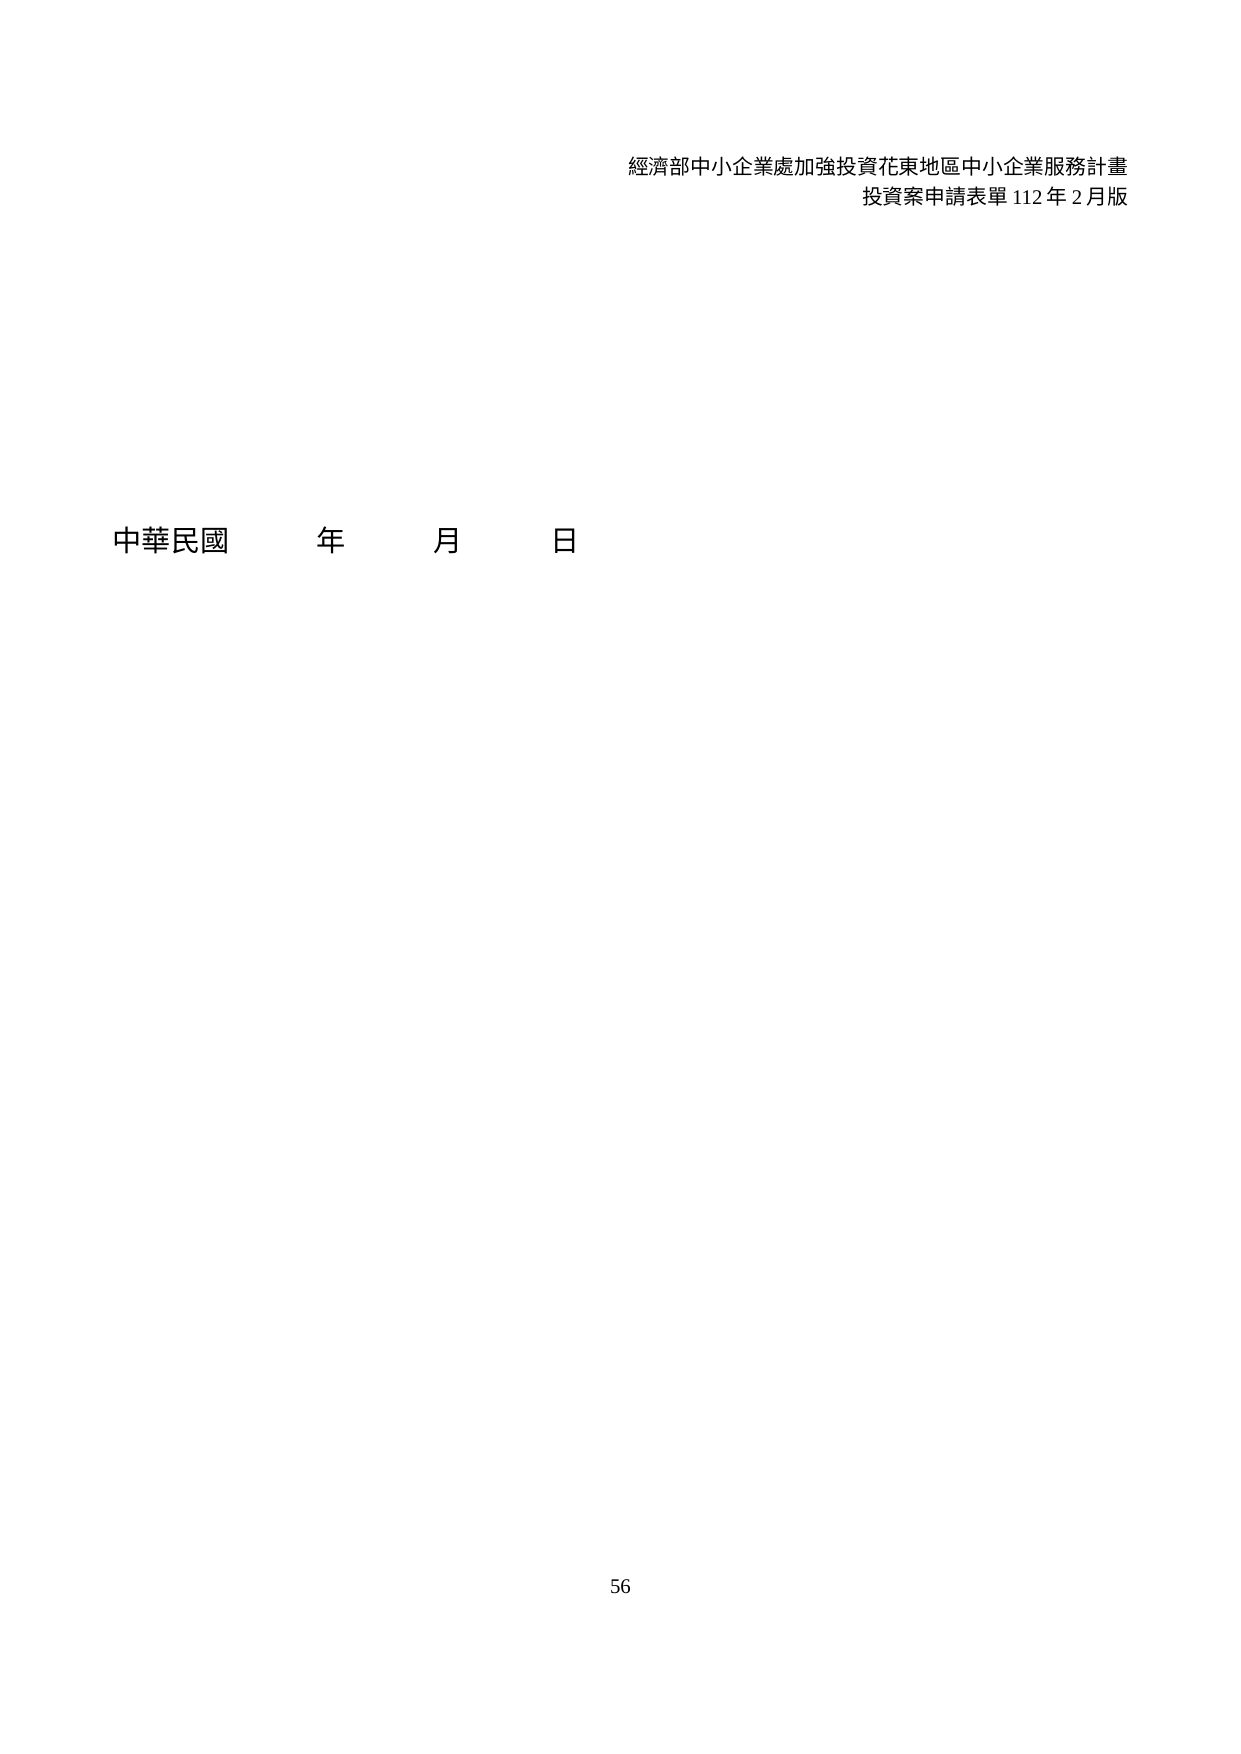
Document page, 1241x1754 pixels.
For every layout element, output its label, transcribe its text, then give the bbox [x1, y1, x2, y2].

text 中華民國 年 月 日 [112, 497, 1128, 559]
